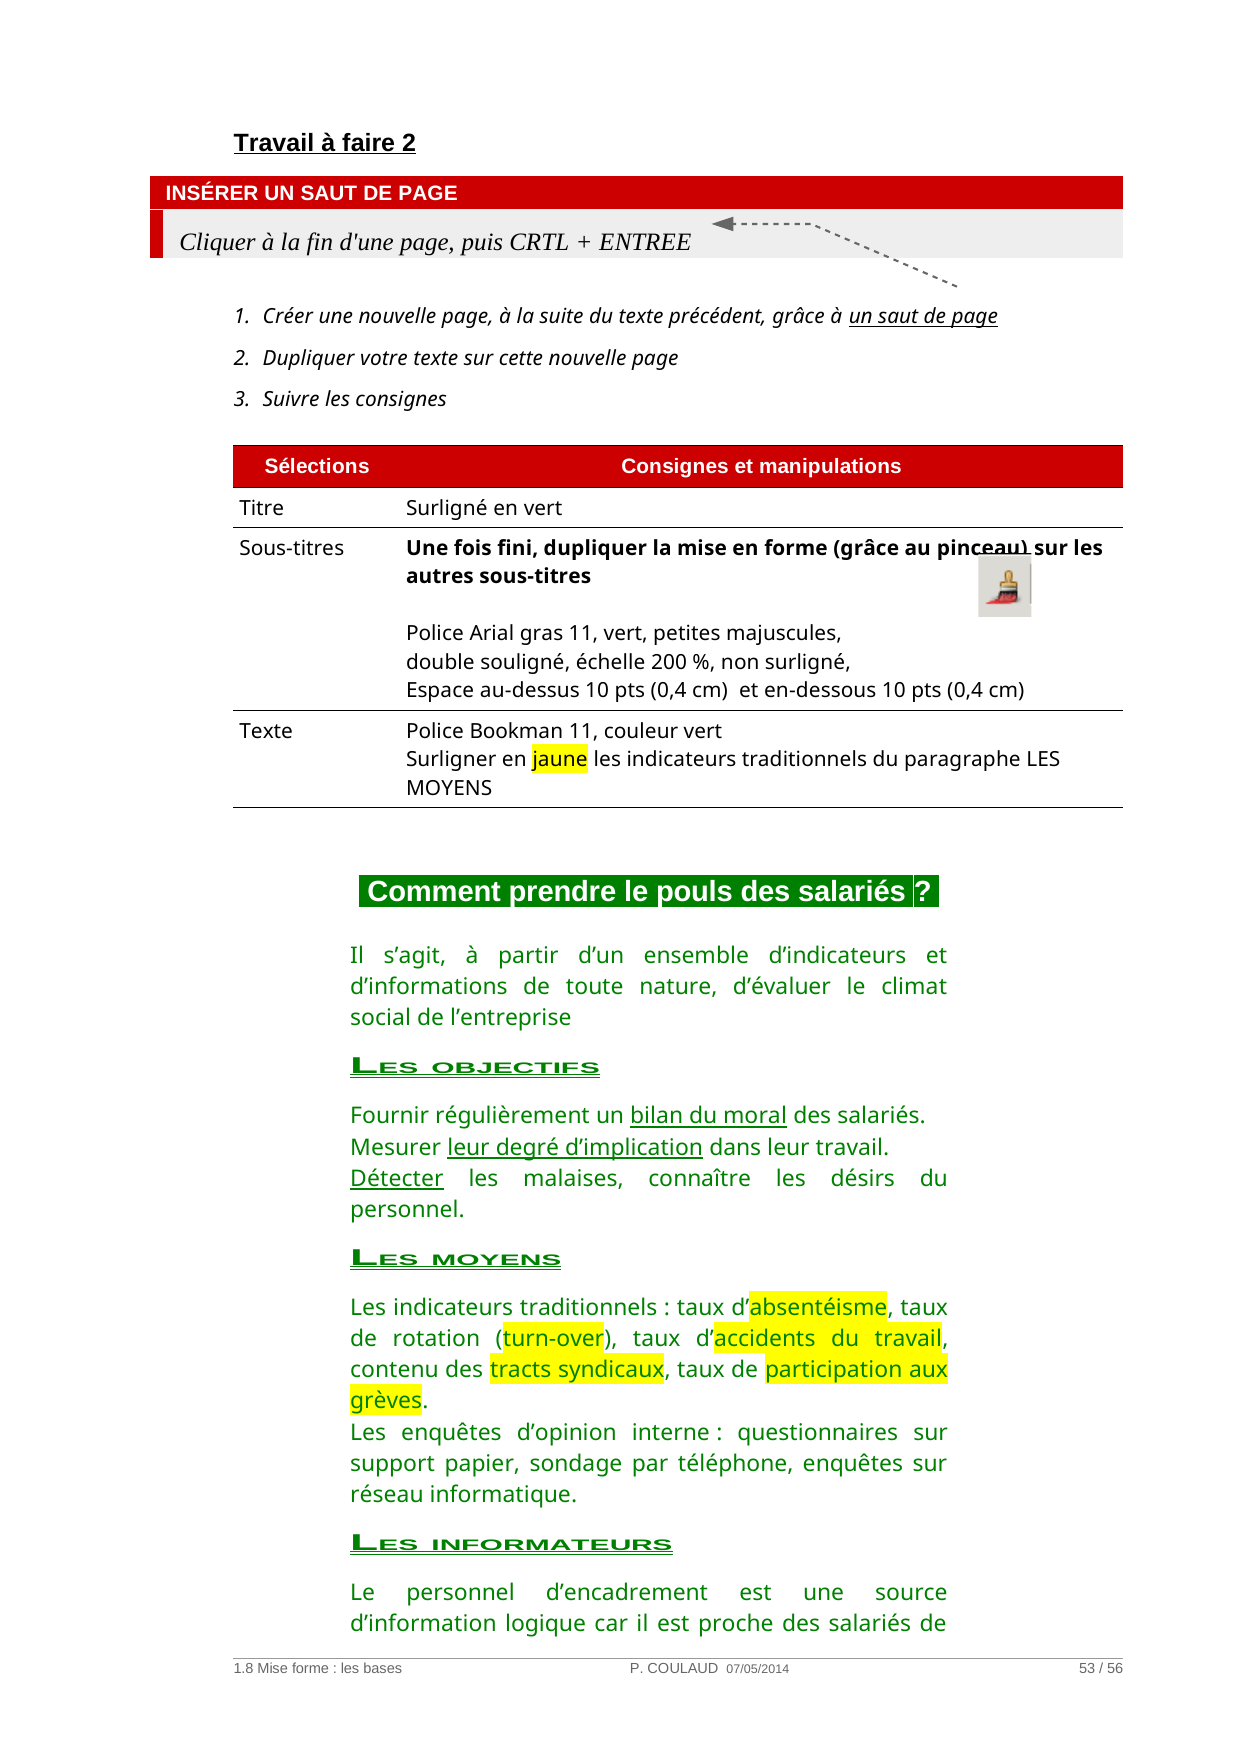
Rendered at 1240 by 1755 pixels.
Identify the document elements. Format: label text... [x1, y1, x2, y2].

text Les enquêtes d’opinion interne : questionnaires sur support papier, sondage par téléphone, enquêtes sur réseau informatique. [350, 1415, 948, 1508]
table_cell Sous-titres [233, 528, 400, 710]
list Suivre les consignes [233, 383, 1123, 412]
table_cell Police Bookman 11, couleur vert Surligner en jaune les indicateurs traditionnels du paragraphe LES MOYENS [400, 711, 1123, 807]
picture [978, 553, 1032, 617]
list Créer une nouvelle page, à la suite du texte précédent, grâce à un saut de page [233, 301, 1123, 330]
subtitle Travail à faire 2 [233, 129, 1123, 157]
text Le personnel d’encadrement est une source d’information logique car il est proche des salariés de [350, 1576, 948, 1638]
table_cell Titre [233, 488, 400, 527]
table_cell Texte [233, 711, 400, 807]
text Les informateurs [350, 1529, 948, 1555]
text Fournir régulièrement un bilan du moral des salariés. Mesurer leur degré d’implication dans leur travail. Détecter les malaises, connaître les désirs du personnel. [350, 1099, 948, 1223]
list Dupliquer votre texte sur cette nouvelle page [233, 342, 1123, 371]
text Les indicateurs traditionnels : taux d’absentéisme, taux de rotation (turn-over), taux d’accidents du travail, contenu des tracts syndicaux, taux de participation aux grèves. [350, 1291, 948, 1415]
text Comment prendre le pouls des salariés ? [350, 875, 948, 907]
text Les moyens [350, 1244, 948, 1270]
text Les objectifs [350, 1052, 948, 1078]
table_cell Une fois fini, dupliquer la mise en forme (grâce au pinceau) sur les autres sous-titres Police Arial gras 11, vert, petites majuscules, double souligné, échelle 200 %, non surligné, Espace au-dessus 10 pts (0,4 cm) et en-dessous 10 pts (0,4 cm) [400, 528, 1123, 710]
text Cliquer à la fin d'une page, puis CRTL + ENTREE [151, 209, 1123, 258]
text Il s’agit, à partir d’un ensemble d’indicateurs et d’informations de toute nature, d’évaluer le climat social de l’entreprise [350, 938, 948, 1032]
table_cell Surligné en vert [400, 488, 1123, 527]
subtitle INSÉRER UN SAUT DE PAGE [163, 178, 1123, 207]
